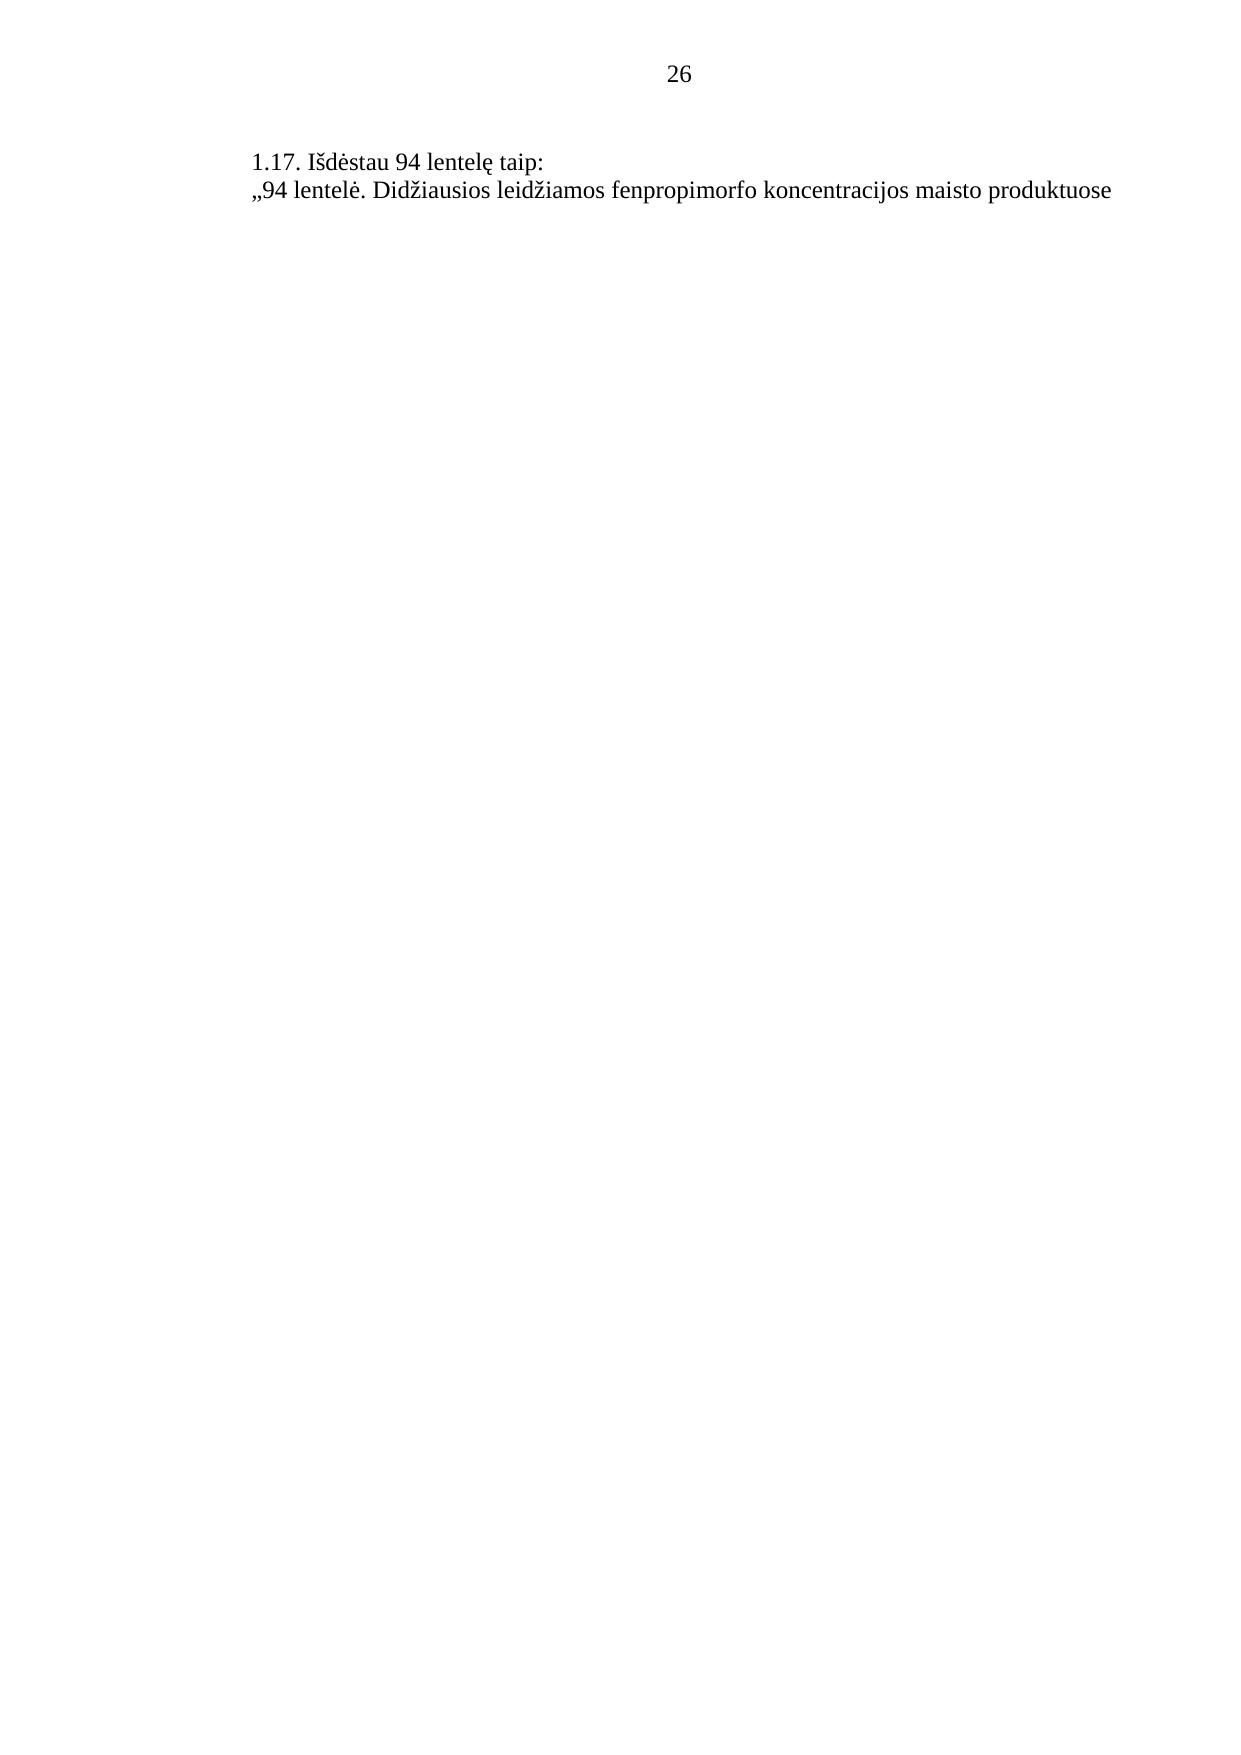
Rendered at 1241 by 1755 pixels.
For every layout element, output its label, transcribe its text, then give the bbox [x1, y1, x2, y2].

text „94 lentelė. Didžiausios leidžiamos fenpropimorfo koncentracijos maisto produktuose [177, 176, 1181, 204]
text 1.17. Išdėstau 94 lentelę taip: [177, 147, 1181, 176]
